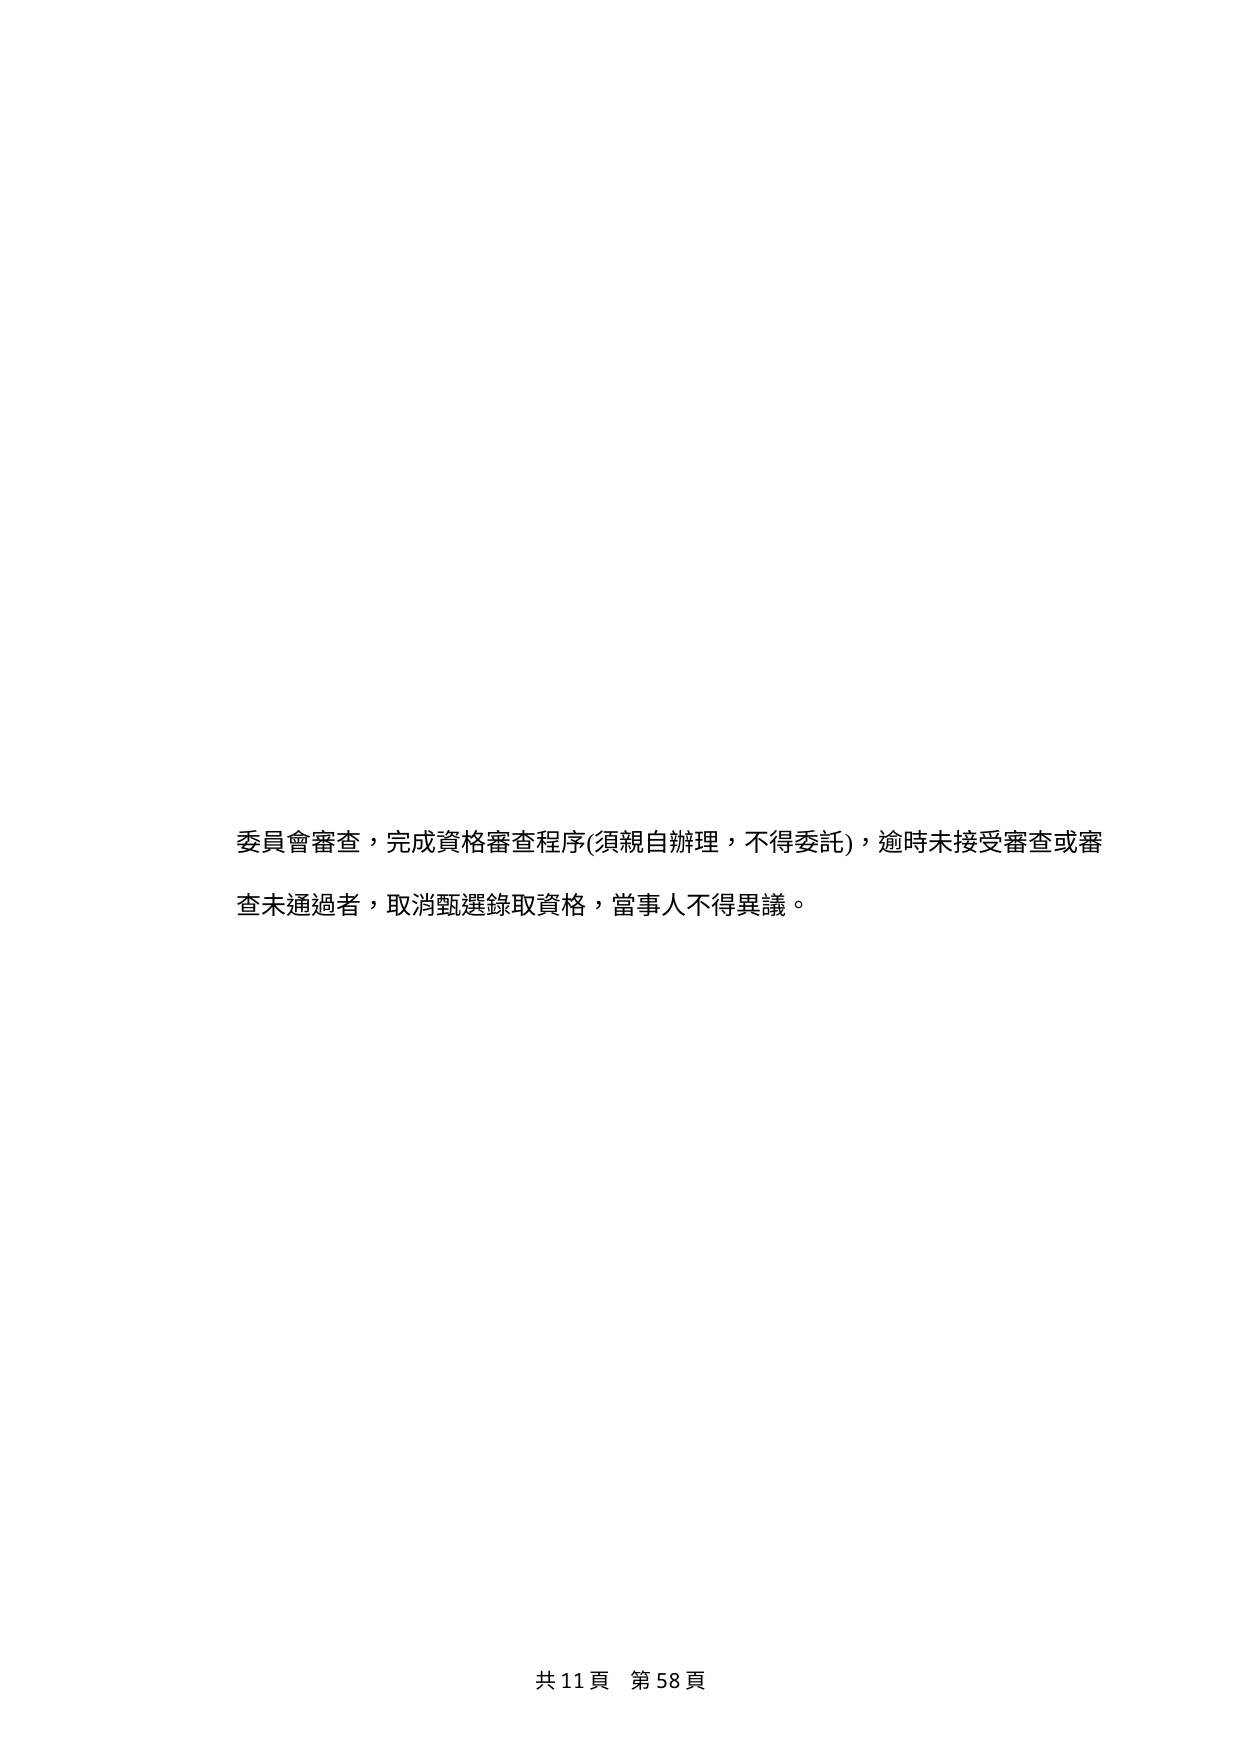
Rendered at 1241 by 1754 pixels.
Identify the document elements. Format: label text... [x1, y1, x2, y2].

list 委員會審查，完成資格審查程序(須親自辦理，不得委託)，逾時未接受審查或審查未通過者，取消甄選錄取資格，當事人不得異議。 [149, 799, 1122, 924]
